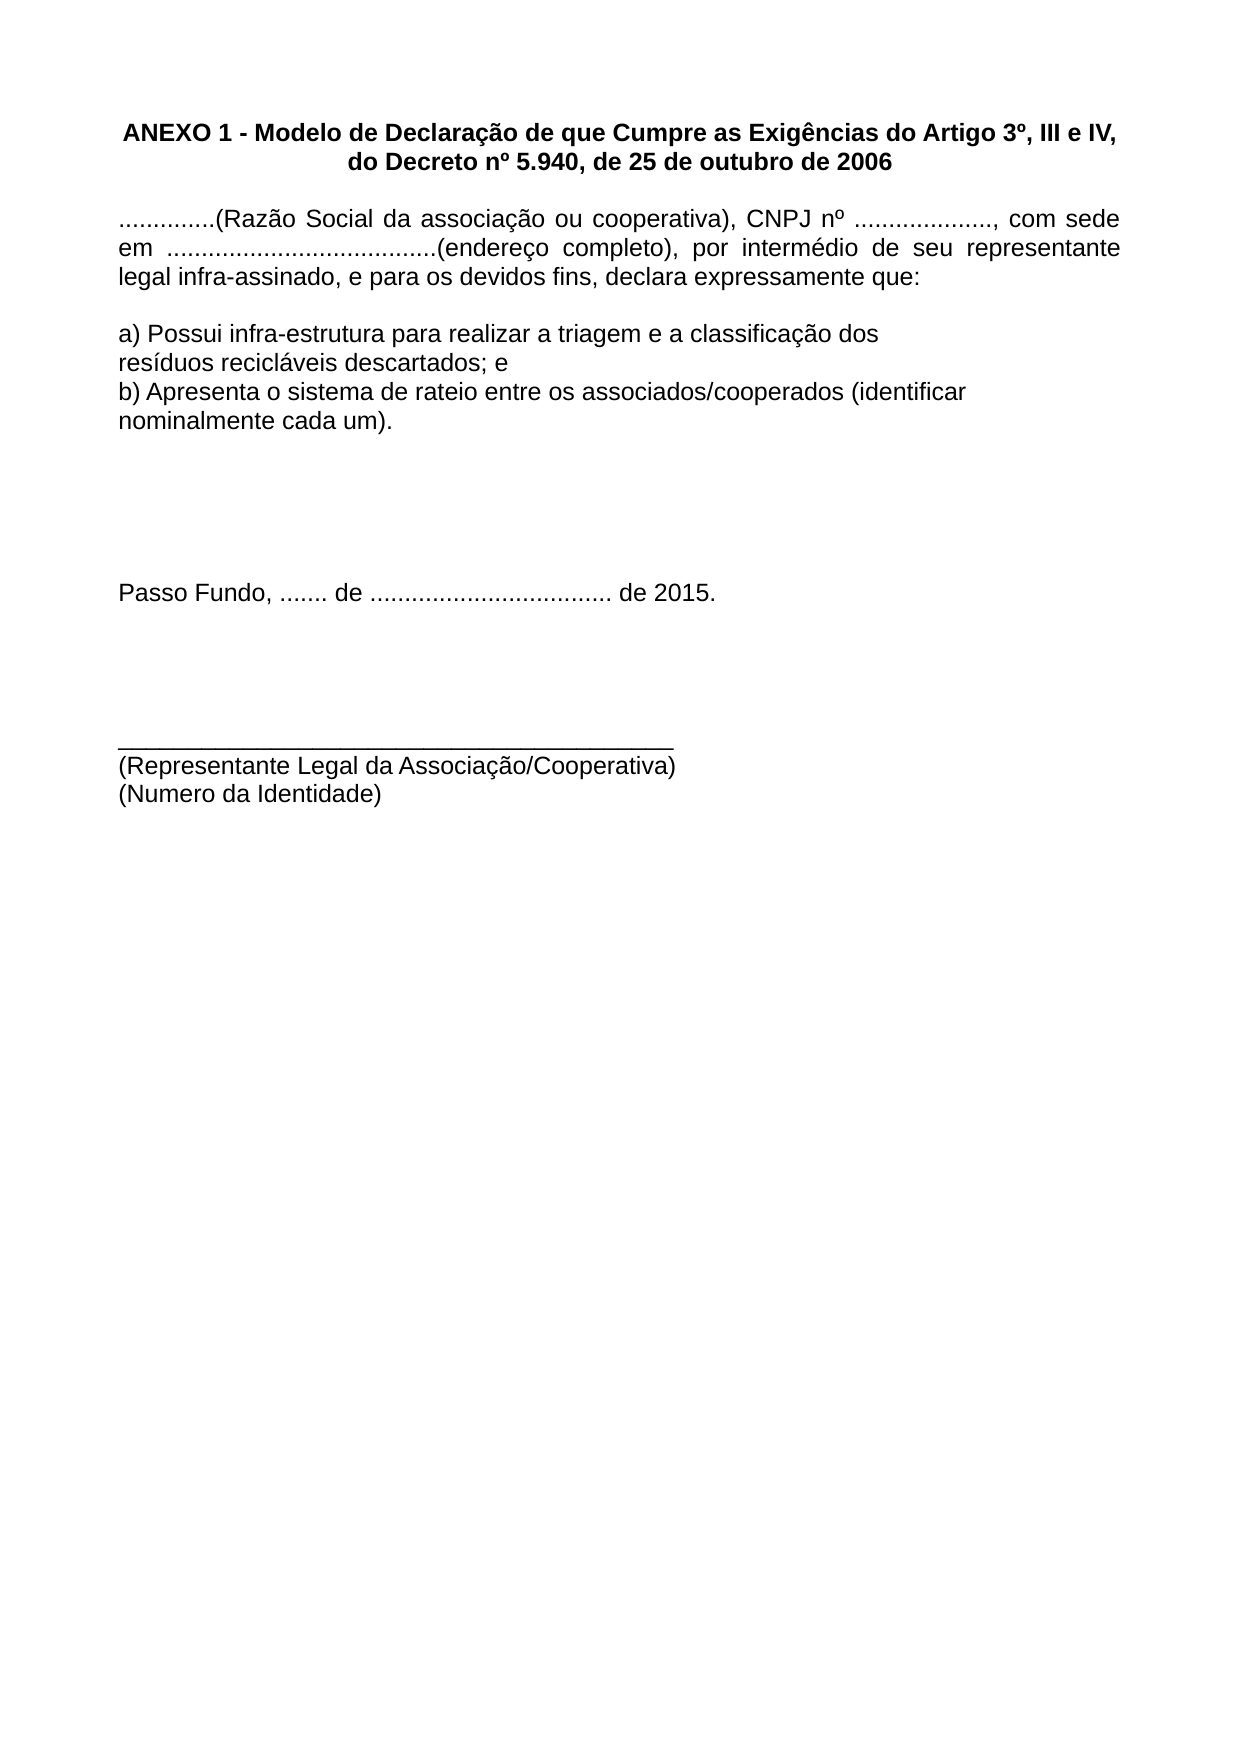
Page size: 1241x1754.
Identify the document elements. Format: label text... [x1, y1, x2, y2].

text ________________________________________ [118, 722, 1122, 751]
text ANEXO 1 - Modelo de Declaração de que Cumpre as Exigências do Artigo 3º, III e IV, do Decreto nº 5.940, de 25 de outubro de 2006 [118, 118, 1122, 176]
text ..............(Razão Social da associação ou cooperativa), CNPJ nº ...................., com sede em .......................................(endereço completo), por intermédio de seu representante legal infra-assinado, e para os devidos fins, declara expressamente que: [118, 204, 1122, 291]
text (Representante Legal da Associação/Cooperativa) [118, 751, 1122, 779]
text Passo Fundo, ....... de ................................... de 2015. [118, 578, 1122, 607]
text b) Apresenta o sistema de rateio entre os associados/cooperados (identificar [118, 377, 1122, 406]
text (Numero da Identidade) [118, 779, 1122, 808]
text resíduos recicláveis descartados; e [118, 348, 1122, 377]
text nominalmente cada um). [118, 406, 1122, 434]
text a) Possui infra-estrutura para realizar a triagem e a classificação dos [118, 319, 1122, 348]
